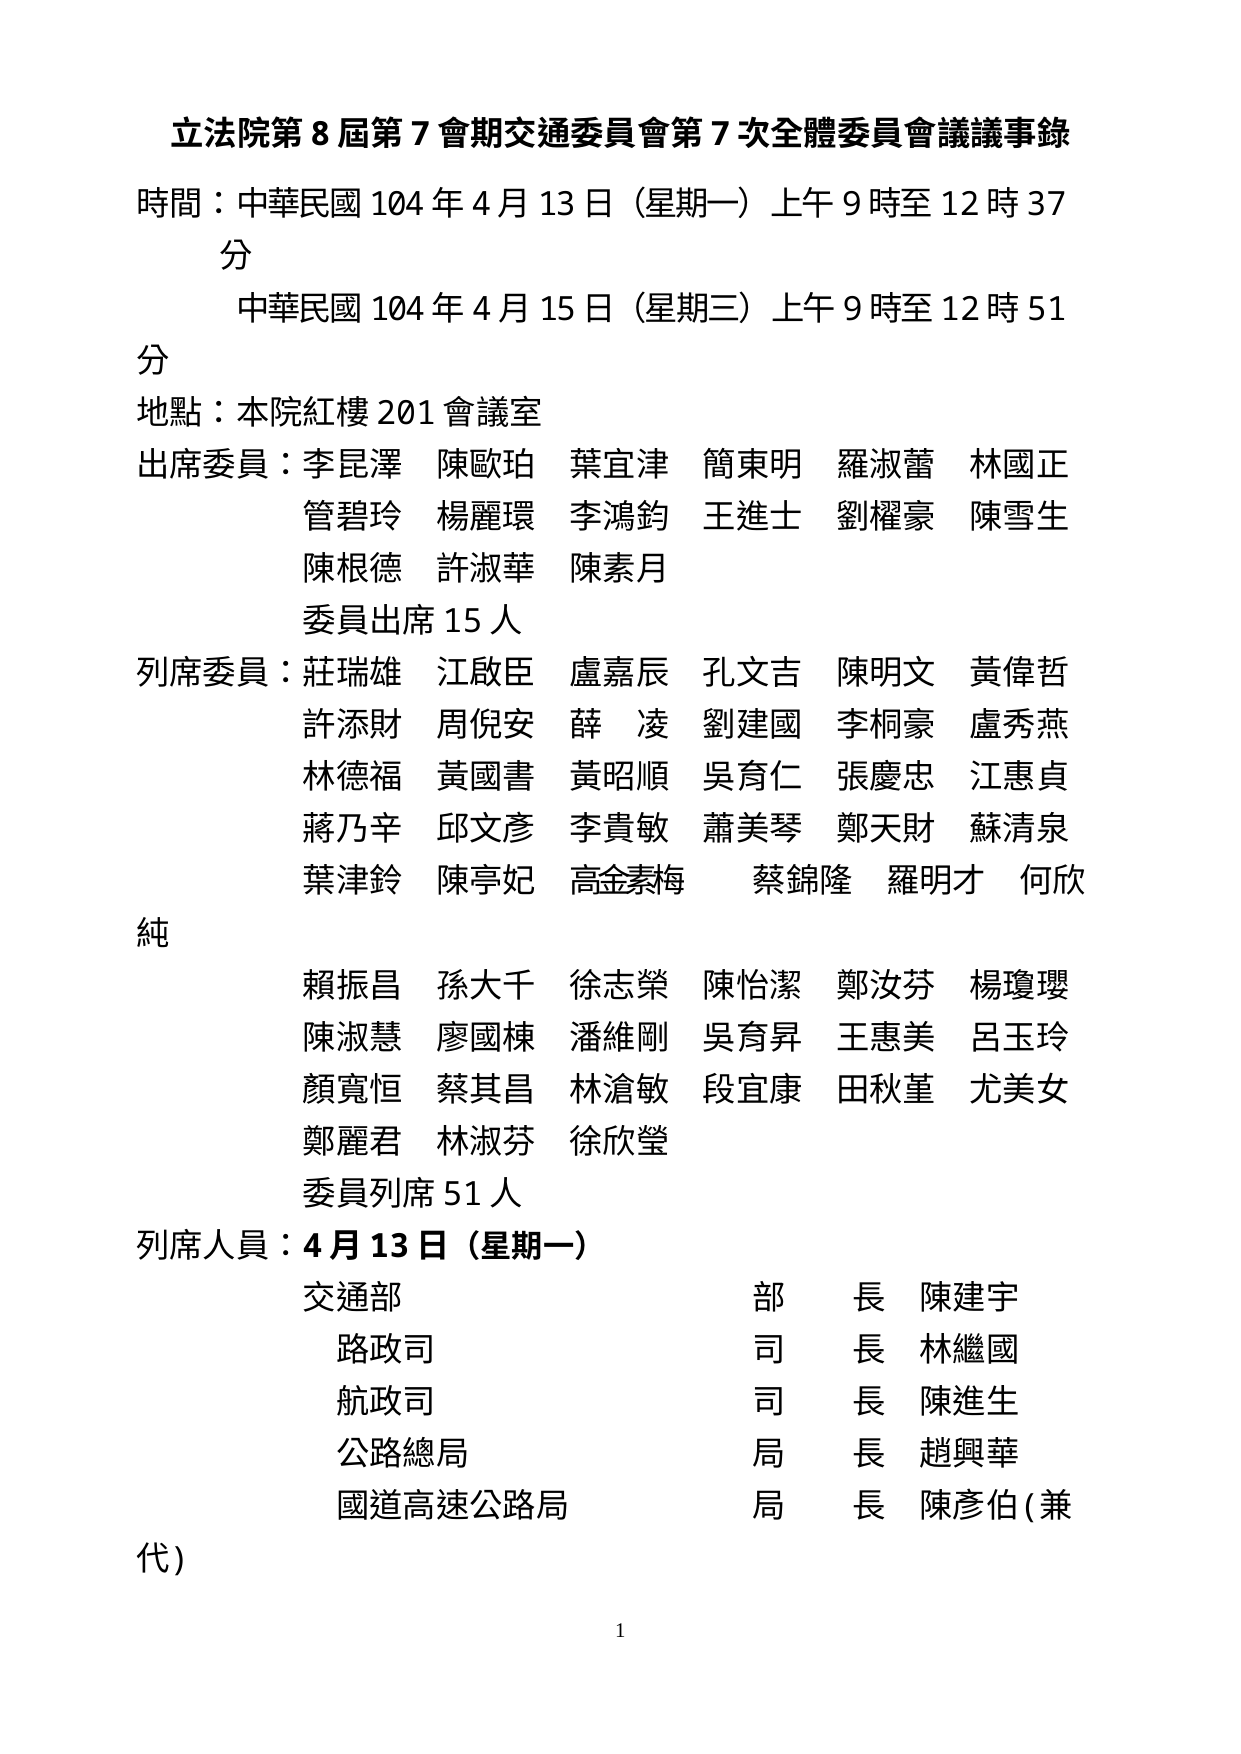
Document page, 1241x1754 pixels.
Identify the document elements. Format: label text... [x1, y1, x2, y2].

text 委員出席15人 [136, 591, 1104, 643]
text 許添財 周倪安 薛 凌 劉建國 李桐豪 盧秀燕 [136, 695, 1104, 747]
text 賴振昌 孫大千 徐志榮 陳怡潔 鄭汝芬 楊瓊瓔 [136, 955, 1104, 1007]
text 出席委員：李昆澤 陳歐珀 葉宜津 簡東明 羅淑蕾 林國正 [136, 434, 1104, 487]
text 立法院第8屆第7會期交通委員會第7次全體委員會議議事錄 [136, 103, 1104, 155]
text 公路總局 局 長 趙興華 [136, 1424, 1104, 1476]
text 蔣乃辛 邱文彥 李貴敏 蕭美琴 鄭天財 蘇清泉 [136, 799, 1104, 851]
text 地點：本院紅樓201會議室 [136, 382, 1104, 434]
text 交通部 部 長 陳建宇 [136, 1268, 1104, 1320]
text 列席委員：莊瑞雄 江啟臣 盧嘉辰 孔文吉 陳明文 黃偉哲 [136, 643, 1104, 695]
text 管碧玲 楊麗環 李鴻鈞 王進士 劉櫂豪 陳雪生 [136, 487, 1104, 539]
text 中華民國104年4月15日（星期三）上午9時至12時51分 [136, 278, 1104, 382]
text 航政司 司 長 陳進生 [136, 1372, 1104, 1424]
text 葉津鈴 陳亭妃 高金素梅 蔡錦隆 羅明才 何欣純 [136, 851, 1104, 955]
text 鄭麗君 林淑芬 徐欣瑩 [136, 1112, 1104, 1164]
text 路政司 司 長 林繼國 [136, 1320, 1104, 1372]
text 陳根德 許淑華 陳素月 [136, 539, 1104, 591]
text 委員列席51人 [136, 1164, 1104, 1216]
text 顏寬恒 蔡其昌 林滄敏 段宜康 田秋堇 尤美女 [136, 1059, 1104, 1112]
text 國道高速公路局 局 長 陳彥伯(兼代) [136, 1476, 1104, 1580]
text 列席人員：4月13日（星期一） [136, 1216, 1104, 1268]
text 陳淑慧 廖國棟 潘維剛 吳育昇 王惠美 呂玉玲 [136, 1007, 1104, 1059]
text 林德福 黃國書 黃昭順 吳育仁 張慶忠 江惠貞 [136, 747, 1104, 799]
text 時間：中華民國104年4月13日（星期一）上午9時至12時37分 [136, 174, 1104, 278]
